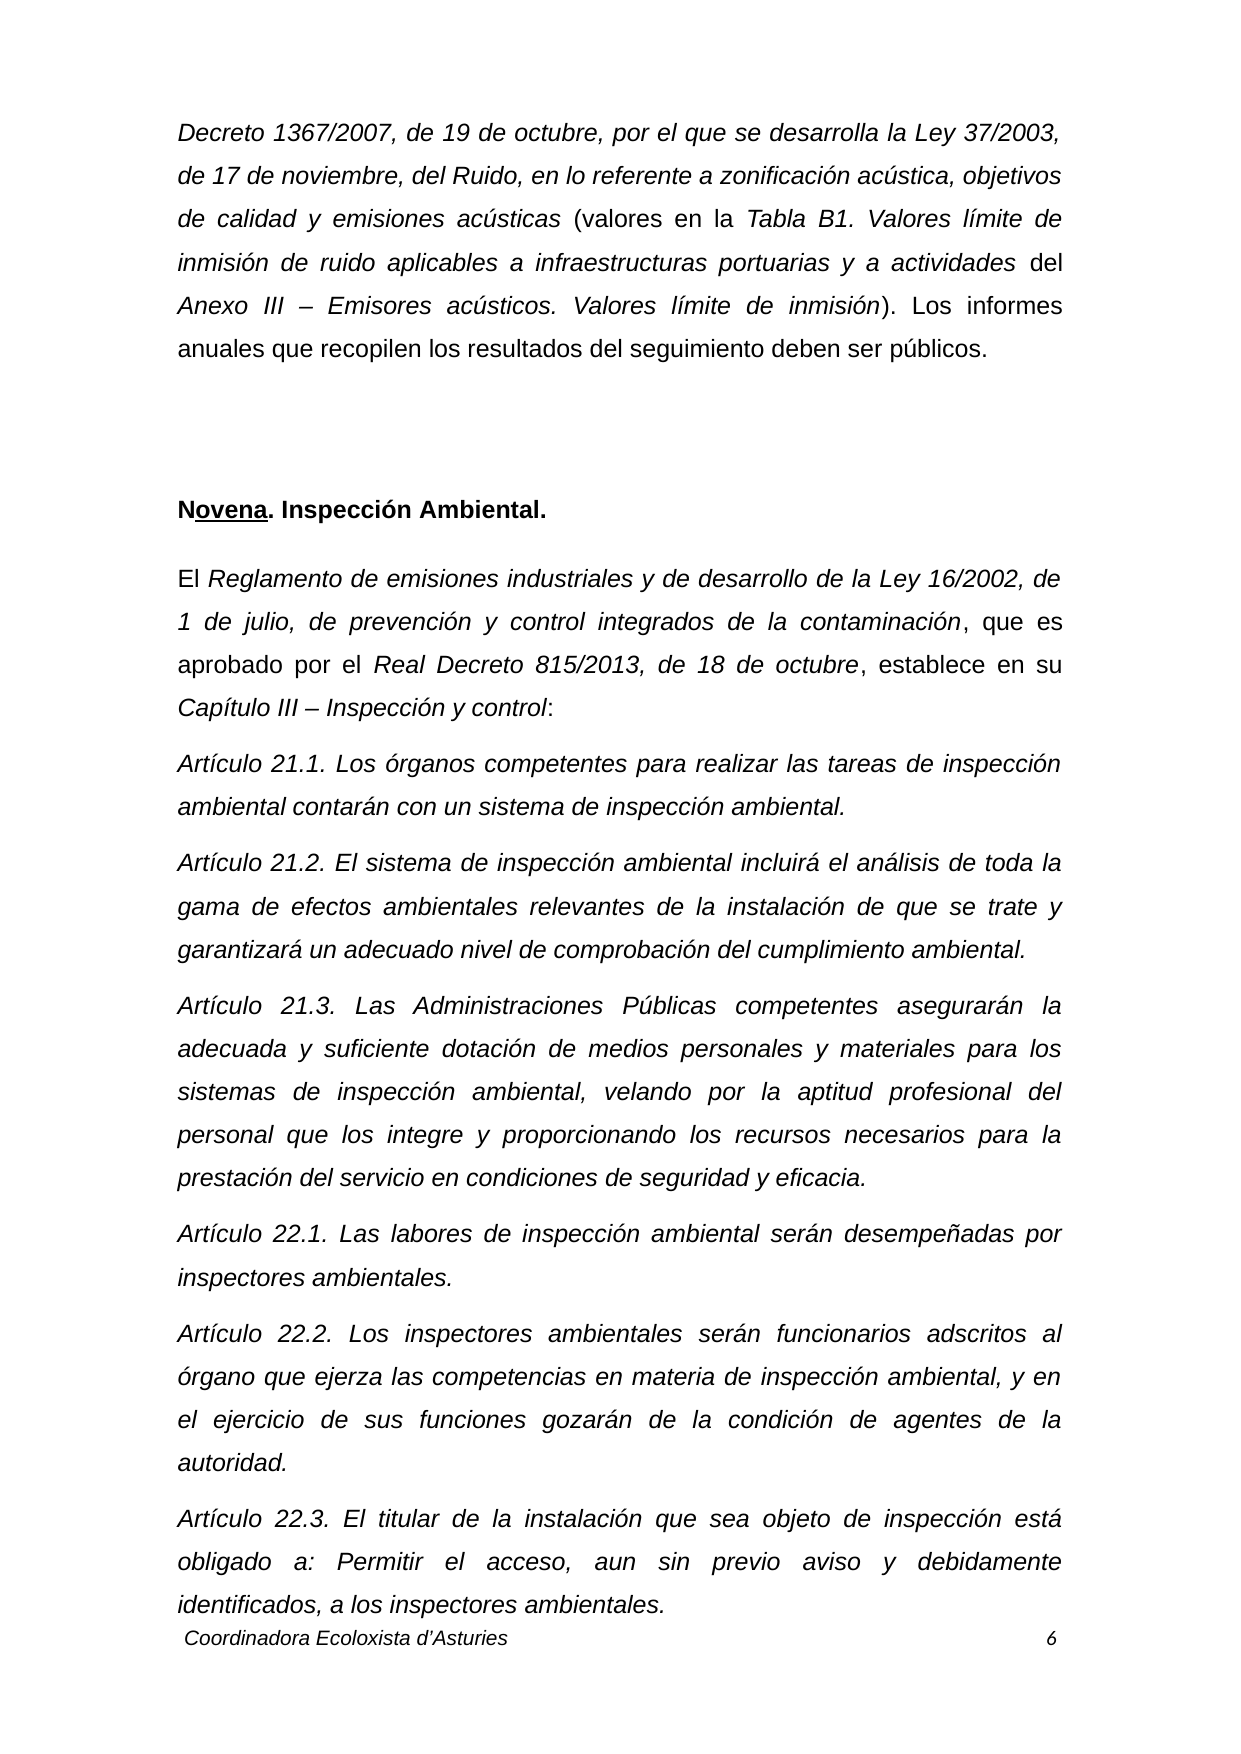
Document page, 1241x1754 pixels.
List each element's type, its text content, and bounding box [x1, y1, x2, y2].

text Artículo 22.3. El titular de la instalación que sea objeto de inspección está obligado a: Permitir el acceso, aun sin previo aviso y debidamente identificados, a los inspectores ambientales. [177, 1504, 1063, 1619]
text Artículo 22.1. Las labores de inspección ambiental serán desempeñadas por inspectores ambientales. [177, 1219, 1063, 1291]
text Novena. Inspección Ambiental. [177, 496, 1063, 524]
text Decreto 1367/2007, de 19 de octubre, por el que se desarrolla la Ley 37/2003, de 17 de noviembre, del Ruido, en lo referente a zonificación acústica, objetivos de calidad y emisiones acústicas (valores en la Tabla B1. Valores límite de inmisión de ruido aplicables a infraestructuras portuarias y a actividades del Anexo III – Emisores acústicos. Valores límite de inmisión). Los informes anuales que recopilen los resultados del seguimiento deben ser públicos. [177, 118, 1063, 362]
text Artículo 21.1. Los órganos competentes para realizar las tareas de inspección ambiental contarán con un sistema de inspección ambiental. [177, 749, 1063, 821]
text Artículo 21.2. El sistema de inspección ambiental incluirá el análisis de toda la gama de efectos ambientales relevantes de la instalación de que se trate y garantizará un adecuado nivel de comprobación del cumplimiento ambiental. [177, 848, 1063, 963]
text El Reglamento de emisiones industriales y de desarrollo de la Ley 16/2002, de 1 de julio, de prevención y control integrados de la contaminación, que es aprobado por el Real Decreto 815/2013, de 18 de octubre, establece en su Capítulo III – Inspección y control: [177, 564, 1063, 722]
text Artículo 22.2. Los inspectores ambientales serán funcionarios adscritos al órgano que ejerza las competencias en materia de inspección ambiental, y en el ejercicio de sus funciones gozarán de la condición de agentes de la autoridad. [177, 1319, 1063, 1477]
text Artículo 21.3. Las Administraciones Públicas competentes asegurarán la adecuada y suficiente dotación de medios personales y materiales para los sistemas de inspección ambiental, velando por la aptitud profesional del personal que los integre y proporcionando los recursos necesarios para la prestación del servicio en condiciones de seguridad y eficacia. [177, 991, 1063, 1192]
